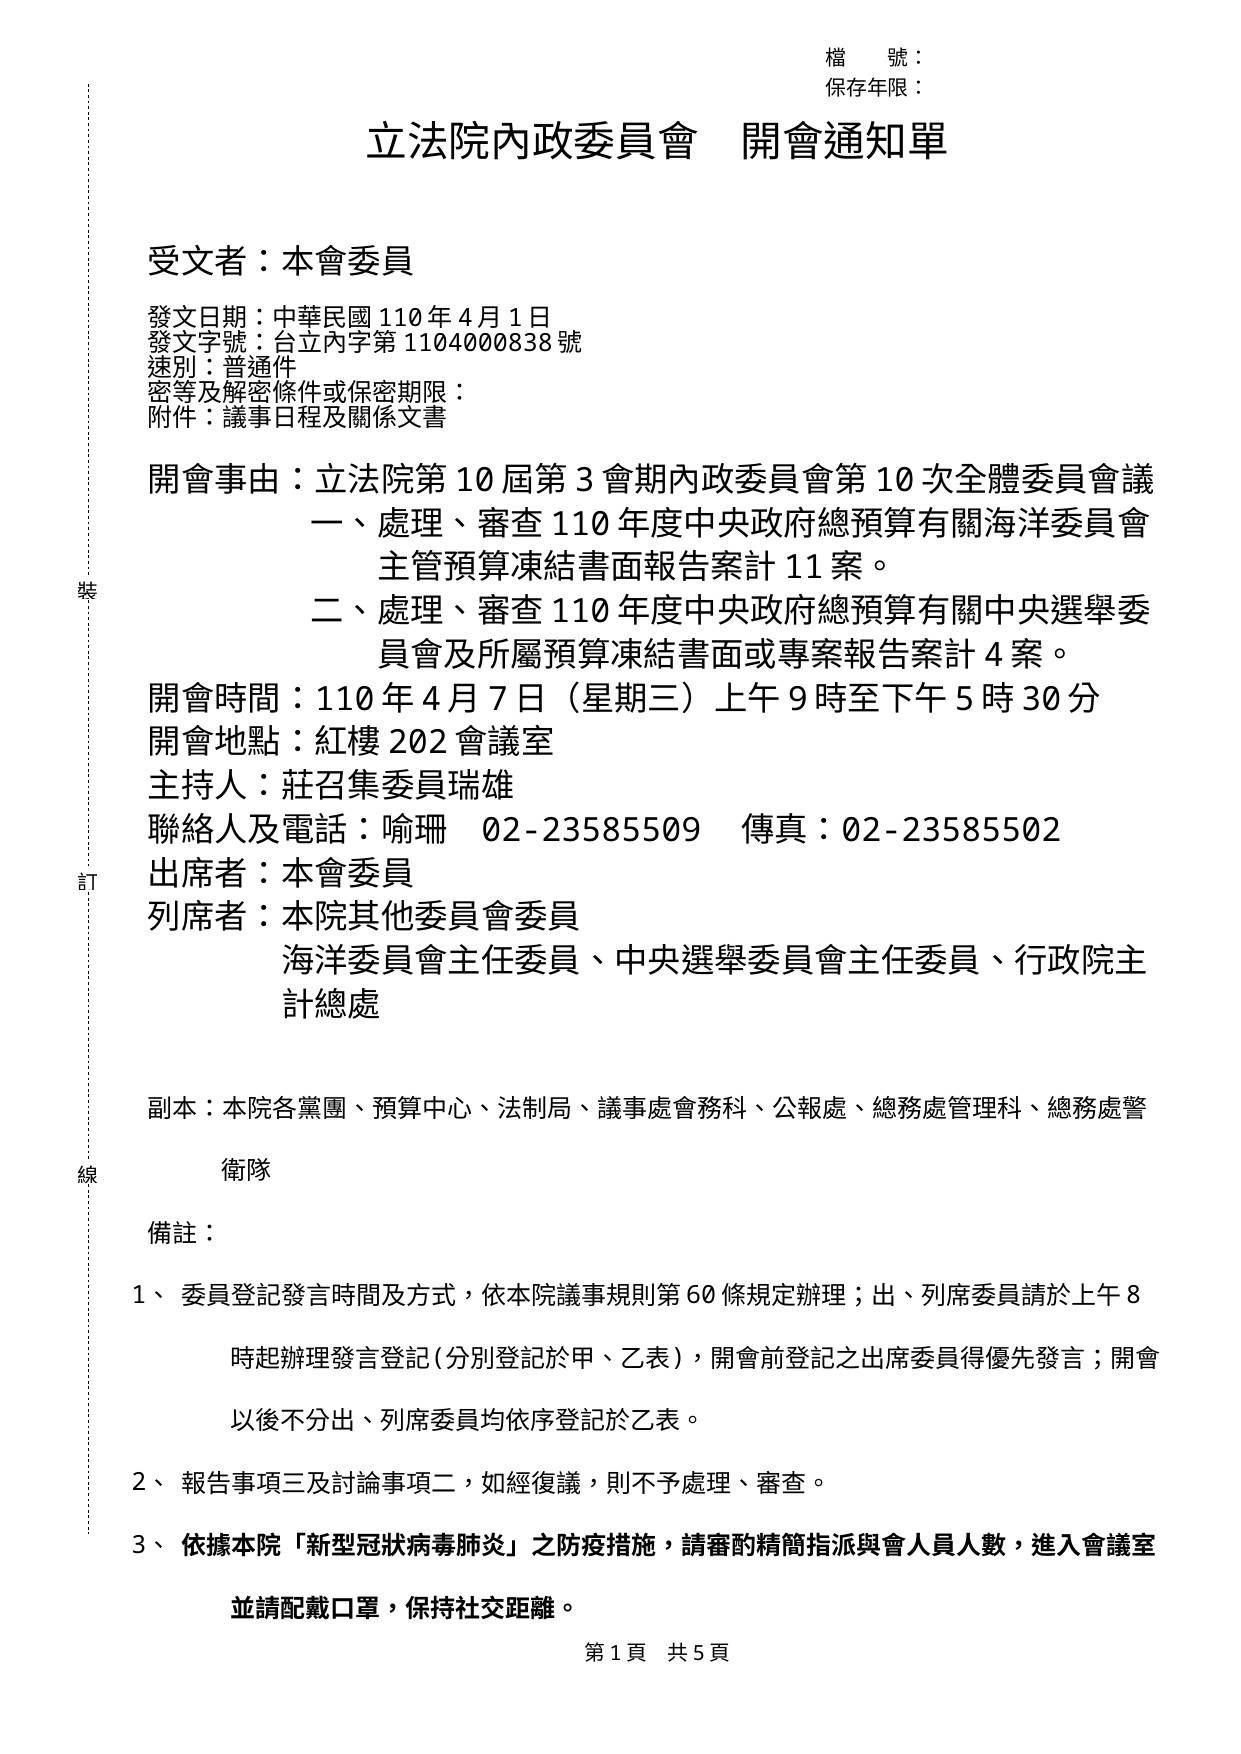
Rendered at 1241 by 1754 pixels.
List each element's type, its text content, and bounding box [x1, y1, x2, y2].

text 密等及解密條件或保密期限： [148, 381, 1166, 406]
text 一、處理、審查110年度中央政府總預算有關海洋委員會主管預算凍結書面報告案計11案。 [310, 500, 1166, 587]
text 附件：議事日程及關係文書 [148, 406, 1166, 431]
text 保存年限： [825, 71, 1070, 101]
text 備註： [148, 1189, 1166, 1252]
list 依據本院「新型冠狀病毒肺炎」之防疫措施，請審酌精簡指派與會人員人數，進入會議室並請配戴口罩，保持社交距離。 [131, 1502, 1166, 1627]
text 二、處理、審查110年度中央政府總預算有關中央選舉委員會及所屬預算凍結書面或專案報告案計4案。 [310, 587, 1166, 675]
text 副本：本院各黨團、預算中心、法制局、議事處會務科、公報處、總務處管理科、總務處警衛隊 [148, 1064, 1166, 1189]
text 受文者：本會委員 [148, 244, 1166, 281]
title [810, 33, 1085, 120]
text 發文字號：台立內字第1104000838號 [148, 331, 1166, 356]
text 檔 號： [825, 41, 1070, 71]
text 主持人：莊召集委員瑞雄 [148, 762, 1166, 806]
text 聯絡人及電話：喻珊 02-23585509 傳真：02-23585502 [148, 806, 1166, 850]
text 出席者：本會委員 [148, 850, 1166, 894]
text 速別：普通件 [148, 356, 1166, 381]
text 發文日期：中華民國110年4月1日 [148, 306, 1166, 331]
title 立法院內政委員會 開會通知單 [148, 127, 1166, 202]
text 開會事由：立法院第10屆第3會期內政委員會第10次全體委員會議 [148, 456, 1166, 500]
list 報告事項三及討論事項二，如經復議，則不予處理、審查。 [131, 1439, 1166, 1502]
list 委員登記發言時間及方式，依本院議事規則第60條規定辦理；出、列席委員請於上午8時起辦理發言登記(分別登記於甲、乙表)，開會前登記之出席委員得優先發言；開會以後不分出、列席委員均依序登記於乙表。 [131, 1252, 1166, 1439]
text 列席者：本院其他委員會委員 海洋委員會主任委員、中央選舉委員會主任委員、行政院主計總處 [148, 894, 1166, 1025]
text 開會地點：紅樓202會議室 [148, 719, 1166, 762]
text 開會時間：110年4月7日（星期三）上午9時至下午5時30分 [148, 675, 1166, 719]
